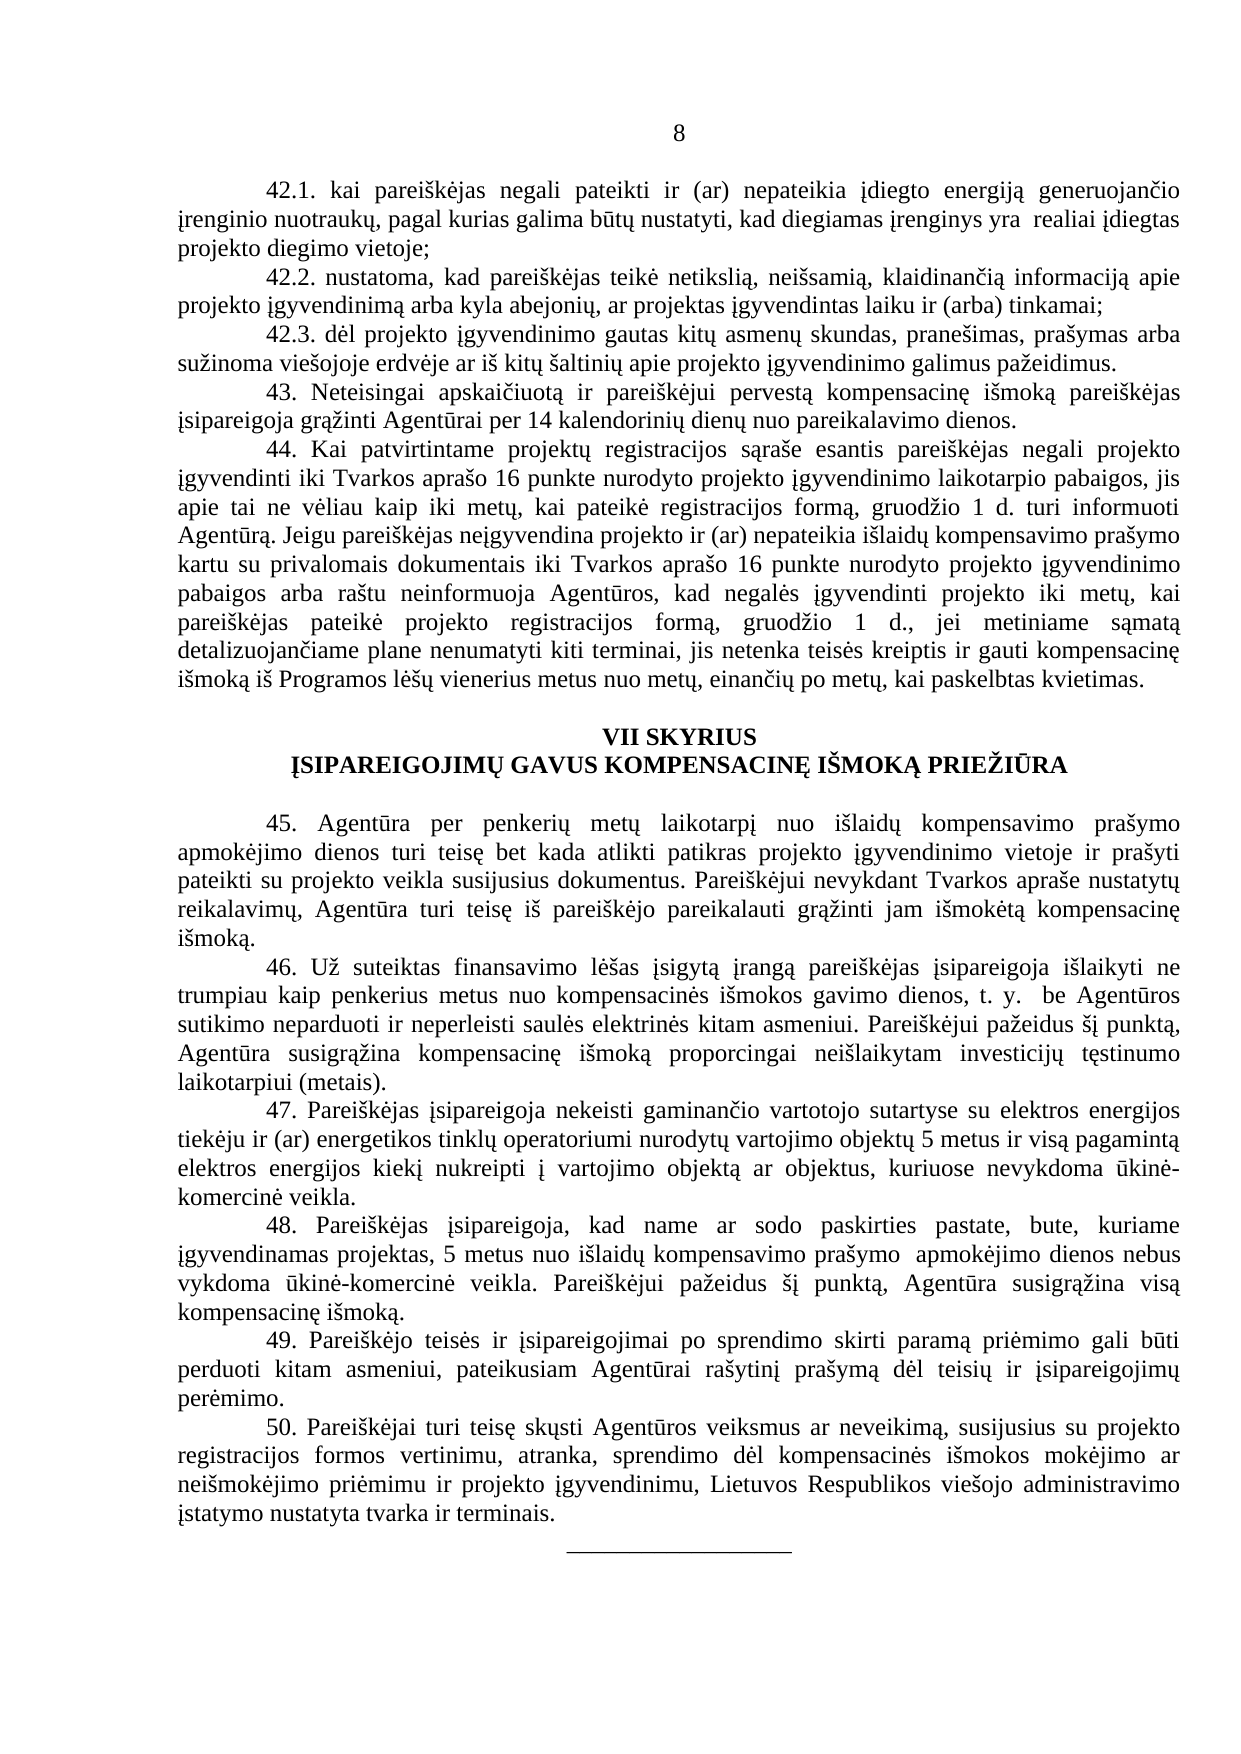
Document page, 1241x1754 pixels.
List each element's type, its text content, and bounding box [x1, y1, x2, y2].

text 47. Pareiškėjas įsipareigoja nekeisti gaminančio vartotojo sutartyse su elektros energijos tiekėju ir (ar) energetikos tinklų operatoriumi nurodytų vartojimo objektų 5 metus ir visą pagamintą elektros energijos kiekį nukreipti į vartojimo objektą ar objektus, kuriuose nevykdoma ūkinė- komercinė veikla. [177, 1096, 1181, 1211]
text 44. Kai patvirtintame projektų registracijos sąraše esantis pareiškėjas negali projekto įgyvendinti iki Tvarkos aprašo 16 punkte nurodyto projekto įgyvendinimo laikotarpio pabaigos, jis apie tai ne vėliau kaip iki metų, kai pateikė registracijos formą, gruodžio 1 d. turi informuoti Agentūrą. Jeigu pareiškėjas neįgyvendina projekto ir (ar) nepateikia išlaidų kompensavimo prašymo kartu su privalomais dokumentais iki Tvarkos aprašo 16 punkte nurodyto projekto įgyvendinimo pabaigos arba raštu neinformuoja Agentūros, kad negalės įgyvendinti projekto iki metų, kai pareiškėjas pateikė projekto registracijos formą, gruodžio 1 d., jei metiniame sąmatą detalizuojančiame plane nenumatyti kiti terminai, jis netenka teisės kreiptis ir gauti kompensacinę išmoką iš Programos lėšų vienerius metus nuo metų, einančių po metų, kai paskelbtas kvietimas. [177, 434, 1181, 693]
text 42.2. nustatoma, kad pareiškėjas teikė netikslią, neišsamią, klaidinančią informaciją apie projekto įgyvendinimą arba kyla abejonių, ar projektas įgyvendintas laiku ir (arba) tinkamai; [177, 262, 1181, 319]
text __________________ [177, 1527, 1181, 1556]
text 42.1. kai pareiškėjas negali pateikti ir (ar) nepateikia įdiegto energiją generuojančio įrenginio nuotraukų, pagal kurias galima būtų nustatyti, kad diegiamas įrenginys yra realiai įdiegtas projekto diegimo vietoje; [177, 176, 1181, 262]
text 50. Pareiškėjai turi teisę skųsti Agentūros veiksmus ar neveikimą, susijusius su projekto registracijos formos vertinimu, atranka, sprendimo dėl kompensacinės išmokos mokėjimo ar neišmokėjimo priėmimu ir projekto įgyvendinimu, Lietuvos Respublikos viešojo administravimo įstatymo nustatyta tvarka ir terminais. [177, 1412, 1181, 1527]
text 49. Pareiškėjo teisės ir įsipareigojimai po sprendimo skirti paramą priėmimo gali būti perduoti kitam asmeniui, pateikusiam Agentūrai rašytinį prašymą dėl teisių ir įsipareigojimų perėmimo. [177, 1326, 1181, 1412]
text 43. Neteisingai apskaičiuotą ir pareiškėjui pervestą kompensacinę išmoką pareiškėjas įsipareigoja grąžinti Agentūrai per 14 kalendorinių dienų nuo pareikalavimo dienos. [177, 377, 1181, 434]
text 48. Pareiškėjas įsipareigoja, kad name ar sodo paskirties pastate, bute, kuriame įgyvendinamas projektas, 5 metus nuo išlaidų kompensavimo prašymo apmokėjimo dienos nebus vykdoma ūkinė-komercinė veikla. Pareiškėjui pažeidus šį punktą, Agentūra susigrąžina visą kompensacinę išmoką. [177, 1211, 1181, 1326]
text 45. Agentūra per penkerių metų laikotarpį nuo išlaidų kompensavimo prašymo apmokėjimo dienos turi teisę bet kada atlikti patikras projekto įgyvendinimo vietoje ir prašyti pateikti su projekto veikla susijusius dokumentus. Pareiškėjui nevykdant Tvarkos apraše nustatytų reikalavimų, Agentūra turi teisę iš pareiškėjo pareikalauti grąžinti jam išmokėtą kompensacinę išmoką. [177, 808, 1181, 952]
text VII SKYRIUS [177, 722, 1181, 751]
text ĮSIPAREIGOJIMŲ GAVUS KOMPENSACINĘ IŠMOKĄ PRIEŽIŪRA [177, 751, 1181, 779]
text 46. Už suteiktas finansavimo lėšas įsigytą įrangą pareiškėjas įsipareigoja išlaikyti ne trumpiau kaip penkerius metus nuo kompensacinės išmokos gavimo dienos, t. y. be Agentūros sutikimo neparduoti ir neperleisti saulės elektrinės kitam asmeniui. Pareiškėjui pažeidus šį punktą, Agentūra susigrąžina kompensacinę išmoką proporcingai neišlaikytam investicijų tęstinumo laikotarpiui (metais). [177, 952, 1181, 1096]
text 42.3. dėl projekto įgyvendinimo gautas kitų asmenų skundas, pranešimas, prašymas arba sužinoma viešojoje erdvėje ar iš kitų šaltinių apie projekto įgyvendinimo galimus pažeidimus. [177, 319, 1181, 377]
